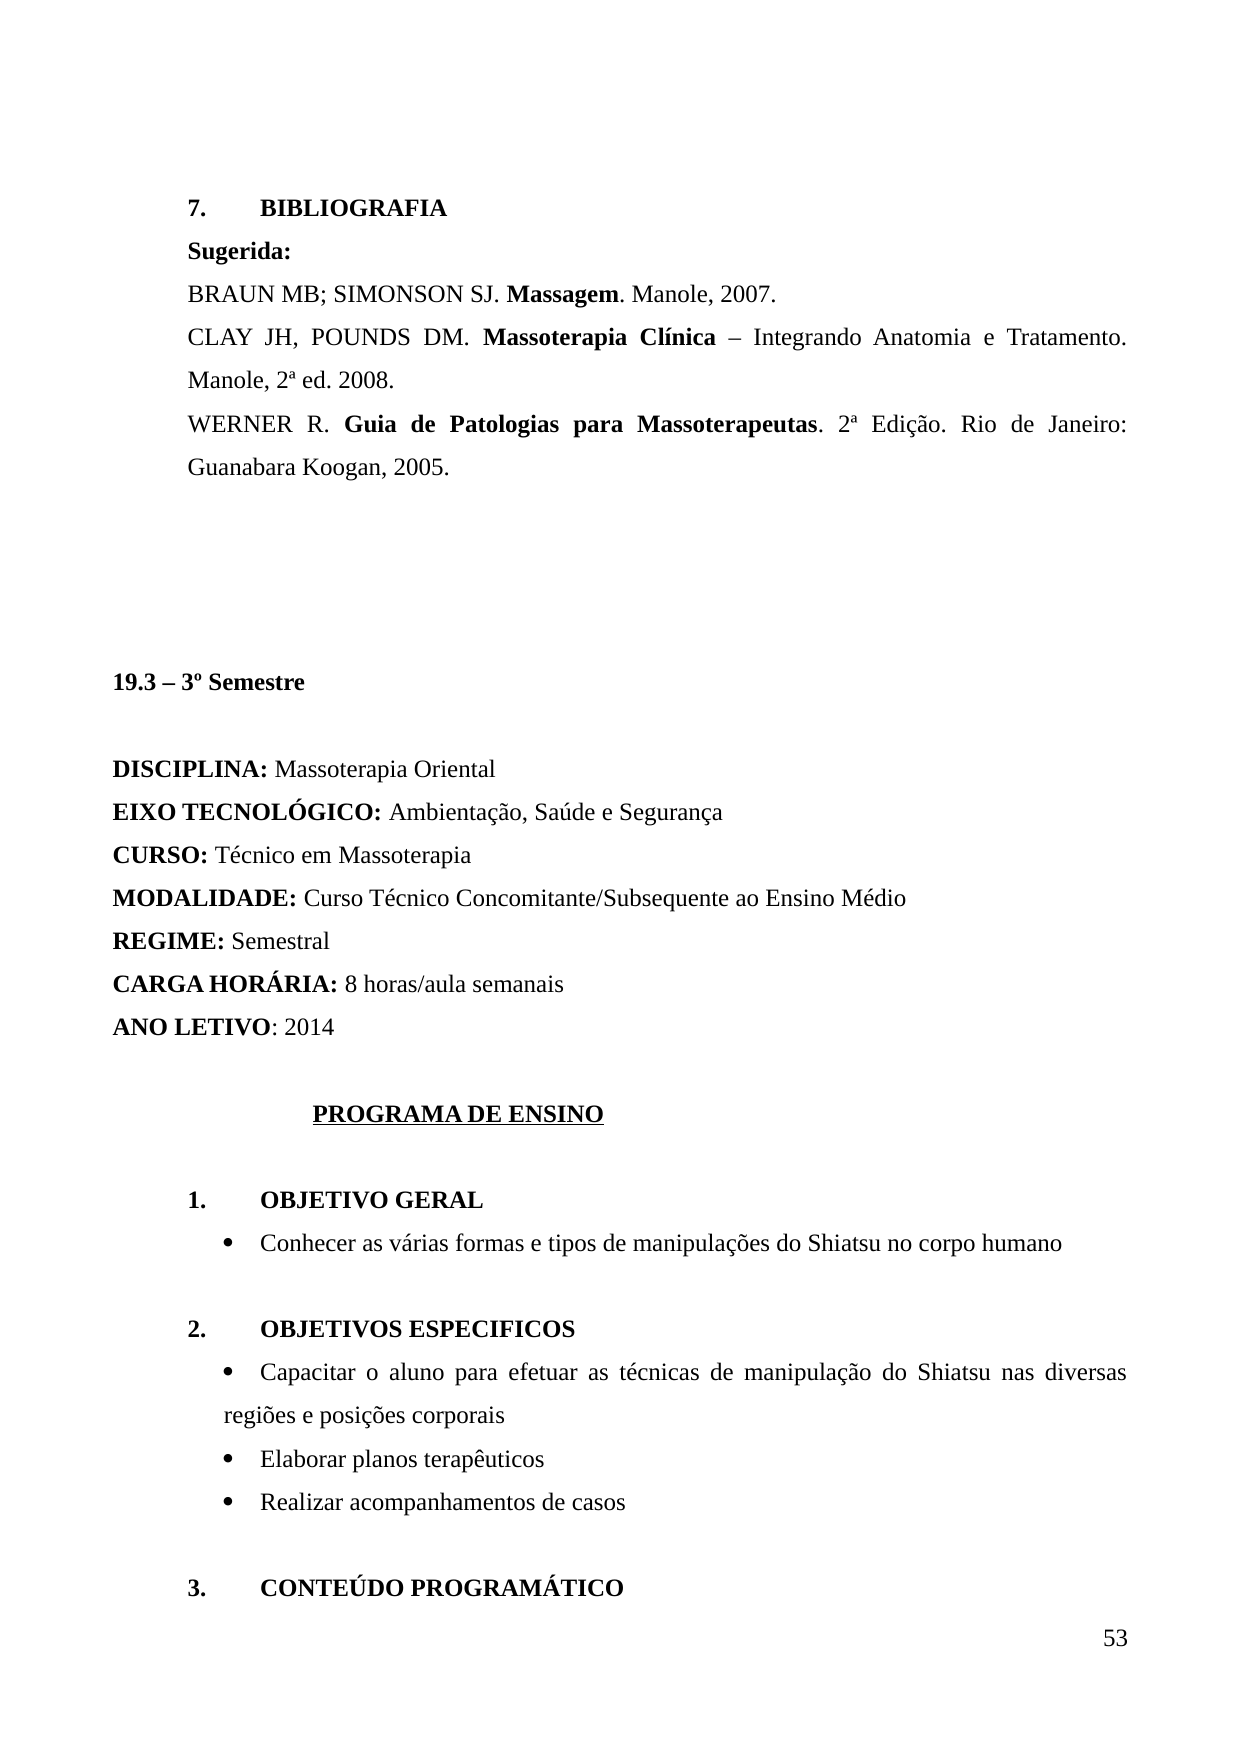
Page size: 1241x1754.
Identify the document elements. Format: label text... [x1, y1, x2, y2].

text 19.3 – 3º Semestre [112, 667, 1128, 696]
text CARGA HORÁRIA: 8 horas/aula semanais [112, 969, 1128, 998]
text EIXO TECNOLÓGICO: Ambientação, Saúde e Segurança [112, 797, 1128, 826]
list CONTEÚDO PROGRAMÁTICO [187, 1573, 1128, 1602]
text CURSO: Técnico em Massoterapia [112, 840, 1128, 869]
list OBJETIVO GERAL [187, 1185, 1128, 1214]
list Conhecer as várias formas e tipos de manipulações do Shiatsu no corpo humano [224, 1228, 1128, 1257]
list Realizar acompanhamentos de casos [224, 1487, 1128, 1516]
text MODALIDADE: Curso Técnico Concomitante/Subsequente ao Ensino Médio [112, 883, 1128, 912]
text PROGRAMA DE ENSINO [112, 1099, 1128, 1127]
list BIBLIOGRAFIA [187, 193, 1128, 222]
text ANO LETIVO: 2014 [112, 1012, 1128, 1041]
list OBJETIVOS ESPECIFICOS [187, 1314, 1128, 1343]
text WERNER R. Guia de Patologias para Massoterapeutas. 2ª Edição. Rio de Janeiro: Guanabara Koogan, 2005. [187, 409, 1128, 481]
text BRAUN MB; SIMONSON SJ. Massagem. Manole, 2007. [187, 279, 1128, 308]
text Sugerida: [187, 236, 1128, 265]
list Elaborar planos terapêuticos [224, 1444, 1128, 1472]
text DISCIPLINA: Massoterapia Oriental [112, 754, 1128, 782]
list Capacitar o aluno para efetuar as técnicas de manipulação do Shiatsu nas diversas regiões e posições corporais [224, 1357, 1128, 1429]
text CLAY JH, POUNDS DM. Massoterapia Clínica – Integrando Anatomia e Tratamento. Manole, 2ª ed. 2008. [187, 322, 1128, 394]
text REGIME: Semestral [112, 926, 1128, 955]
